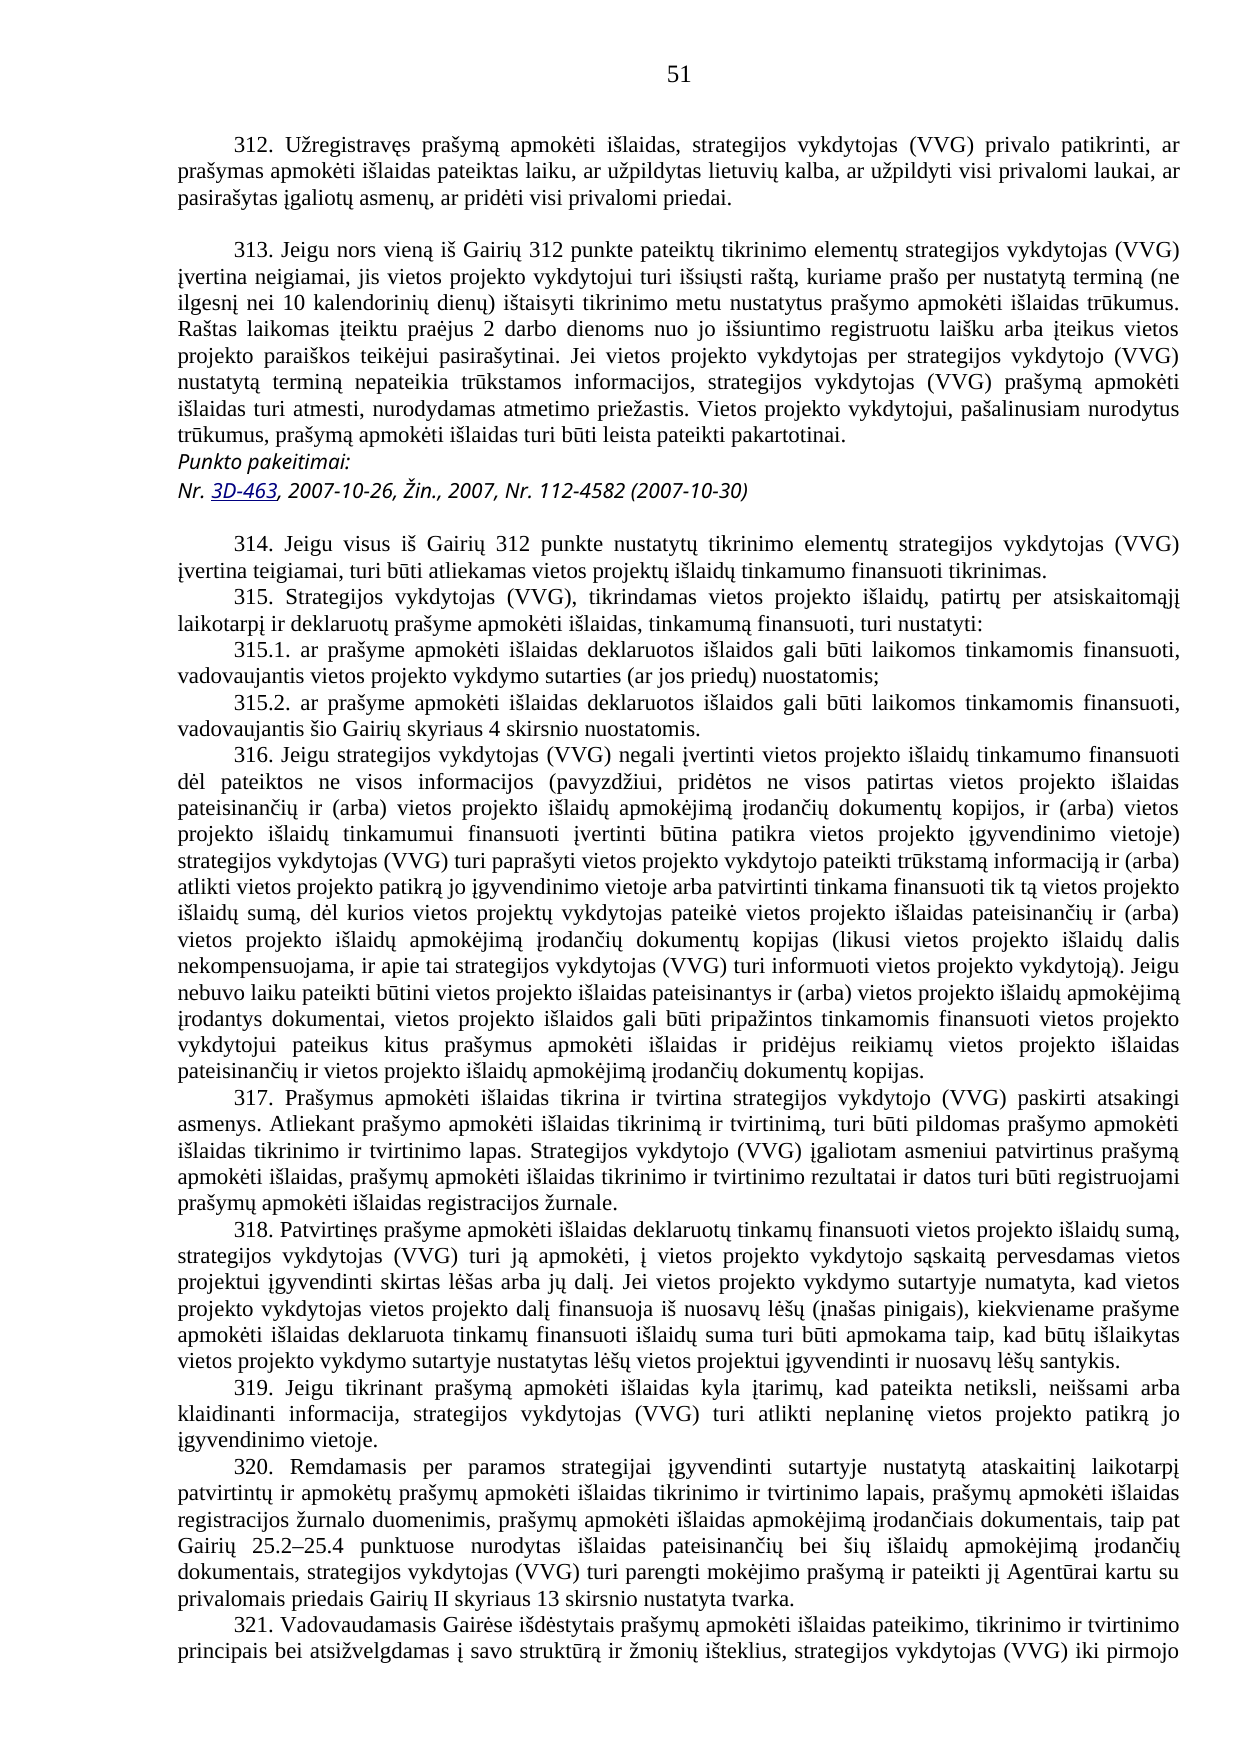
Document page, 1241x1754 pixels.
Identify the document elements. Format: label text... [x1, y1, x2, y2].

text 319. Jeigu tikrinant prašymą apmokėti išlaidas kyla įtarimų, kad pateikta netiksli, neišsami arba klaidinanti informacija, strategijos vykdytojas (VVG) turi atlikti neplaninę vietos projekto patikrą jo įgyvendinimo vietoje. [177, 1374, 1181, 1453]
text 316. Jeigu strategijos vykdytojas (VVG) negali įvertinti vietos projekto išlaidų tinkamumo finansuoti dėl pateiktos ne visos informacijos (pavyzdžiui, pridėtos ne visos patirtas vietos projekto išlaidas pateisinančių ir (arba) vietos projekto išlaidų apmokėjimą įrodančių dokumentų kopijos, ir (arba) vietos projekto išlaidų tinkamumui finansuoti įvertinti būtina patikra vietos projekto įgyvendinimo vietoje) strategijos vykdytojas (VVG) turi paprašyti vietos projekto vykdytojo pateikti trūkstamą informaciją ir (arba) atlikti vietos projekto patikrą jo įgyvendinimo vietoje arba patvirtinti tinkama finansuoti tik tą vietos projekto išlaidų sumą, dėl kurios vietos projektų vykdytojas pateikė vietos projekto išlaidas pateisinančių ir (arba) vietos projekto išlaidų apmokėjimą įrodančių dokumentų kopijas (likusi vietos projekto išlaidų dalis nekompensuojama, ir apie tai strategijos vykdytojas (VVG) turi informuoti vietos projekto vykdytoją). Jeigu nebuvo laiku pateikti būtini vietos projekto išlaidas pateisinantys ir (arba) vietos projekto išlaidų apmokėjimą įrodantys dokumentai, vietos projekto išlaidos gali būti pripažintos tinkamomis finansuoti vietos projekto vykdytojui pateikus kitus prašymus apmokėti išlaidas ir pridėjus reikiamų vietos projekto išlaidas pateisinančių ir vietos projekto išlaidų apmokėjimą įrodančių dokumentų kopijas. [177, 741, 1181, 1084]
text 315. Strategijos vykdytojas (VVG), tikrindamas vietos projekto išlaidų, patirtų per atsiskaitomąjį laikotarpį ir deklaruotų prašyme apmokėti išlaidas, tinkamumą finansuoti, turi nustatyti: [177, 583, 1181, 636]
text 317. Prašymus apmokėti išlaidas tikrina ir tvirtina strategijos vykdytojo (VVG) paskirti atsakingi asmenys. Atliekant prašymo apmokėti išlaidas tikrinimą ir tvirtinimą, turi būti pildomas prašymo apmokėti išlaidas tikrinimo ir tvirtinimo lapas. Strategijos vykdytojo (VVG) įgaliotam asmeniui patvirtinus prašymą apmokėti išlaidas, prašymų apmokėti išlaidas tikrinimo ir tvirtinimo rezultatai ir datos turi būti registruojami prašymų apmokėti išlaidas registracijos žurnale. [177, 1084, 1181, 1216]
text 313. Jeigu nors vieną iš Gairių 312 punkte pateiktų tikrinimo elementų strategijos vykdytojas (VVG) įvertina neigiamai, jis vietos projekto vykdytojui turi išsiųsti raštą, kuriame prašo per nustatytą terminą (ne ilgesnį nei 10 kalendorinių dienų) ištaisyti tikrinimo metu nustatytus prašymo apmokėti išlaidas trūkumus. Raštas laikomas įteiktu praėjus 2 darbo dienoms nuo jo išsiuntimo registruotu laišku arba įteikus vietos projekto paraiškos teikėjui pasirašytinai. Jei vietos projekto vykdytojas per strategijos vykdytojo (VVG) nustatytą terminą nepateikia trūkstamos informacijos, strategijos vykdytojas (VVG) prašymą apmokėti išlaidas turi atmesti, nurodydamas atmetimo priežastis. Vietos projekto vykdytojui, pašalinusiam nurodytus trūkumus, prašymą apmokėti išlaidas turi būti leista pateikti pakartotinai. [177, 236, 1181, 447]
subtitle 320. Remdamasis per paramos strategijai įgyvendinti sutartyje nustatytą ataskaitinį laikotarpį patvirtintų ir apmokėtų prašymų apmokėti išlaidas tikrinimo ir tvirtinimo lapais, prašymų apmokėti išlaidas registracijos žurnalo duomenimis, prašymų apmokėti išlaidas apmokėjimą įrodančiais dokumentais, taip pat Gairių 25.2–25.4 punktuose nurodytas išlaidas pateisinančių bei šių išlaidų apmokėjimą įrodančių dokumentais, strategijos vykdytojas (VVG) turi parengti mokėjimo prašymą ir pateikti jį Agentūrai kartu su privalomais priedais Gairių II skyriaus 13 skirsnio nustatyta tvarka. [177, 1453, 1181, 1611]
text 312. Užregistravęs prašymą apmokėti išlaidas, strategijos vykdytojas (VVG) privalo patikrinti, ar prašymas apmokėti išlaidas pateiktas laiku, ar užpildytas lietuvių kalba, ar užpildyti visi privalomi laukai, ar pasirašytas įgaliotų asmenų, ar pridėti visi privalomi priedai. [177, 131, 1181, 210]
text 318. Patvirtinęs prašyme apmokėti išlaidas deklaruotų tinkamų finansuoti vietos projekto išlaidų sumą, strategijos vykdytojas (VVG) turi ją apmokėti, į vietos projekto vykdytojo sąskaitą pervesdamas vietos projektui įgyvendinti skirtas lėšas arba jų dalį. Jei vietos projekto vykdymo sutartyje numatyta, kad vietos projekto vykdytojas vietos projekto dalį finansuoja iš nuosavų lėšų (įnašas pinigais), kiekviename prašyme apmokėti išlaidas deklaruota tinkamų finansuoti išlaidų suma turi būti apmokama taip, kad būtų išlaikytas vietos projekto vykdymo sutartyje nustatytas lėšų vietos projektui įgyvendinti ir nuosavų lėšų santykis. [177, 1216, 1181, 1374]
text 321. Vadovaudamasis Gairėse išdėstytais prašymų apmokėti išlaidas pateikimo, tikrinimo ir tvirtinimo principais bei atsižvelgdamas į savo struktūrą ir žmonių išteklius, strategijos vykdytojas (VVG) iki pirmojo [177, 1611, 1181, 1664]
text Punkto pakeitimai: [177, 447, 1181, 476]
text 315.1. ar prašyme apmokėti išlaidas deklaruotos išlaidos gali būti laikomos tinkamomis finansuoti, vadovaujantis vietos projekto vykdymo sutarties (ar jos priedų) nuostatomis; [177, 636, 1181, 689]
text 315.2. ar prašyme apmokėti išlaidas deklaruotos išlaidos gali būti laikomos tinkamomis finansuoti, vadovaujantis šio Gairių skyriaus 4 skirsnio nuostatomis. [177, 689, 1181, 741]
text 314. Jeigu visus iš Gairių 312 punkte nustatytų tikrinimo elementų strategijos vykdytojas (VVG) įvertina teigiamai, turi būti atliekamas vietos projektų išlaidų tinkamumo finansuoti tikrinimas. [177, 531, 1181, 583]
text Nr. 3D-463, 2007-10-26, Žin., 2007, Nr. 112-4582 (2007-10-30) [177, 476, 1181, 504]
